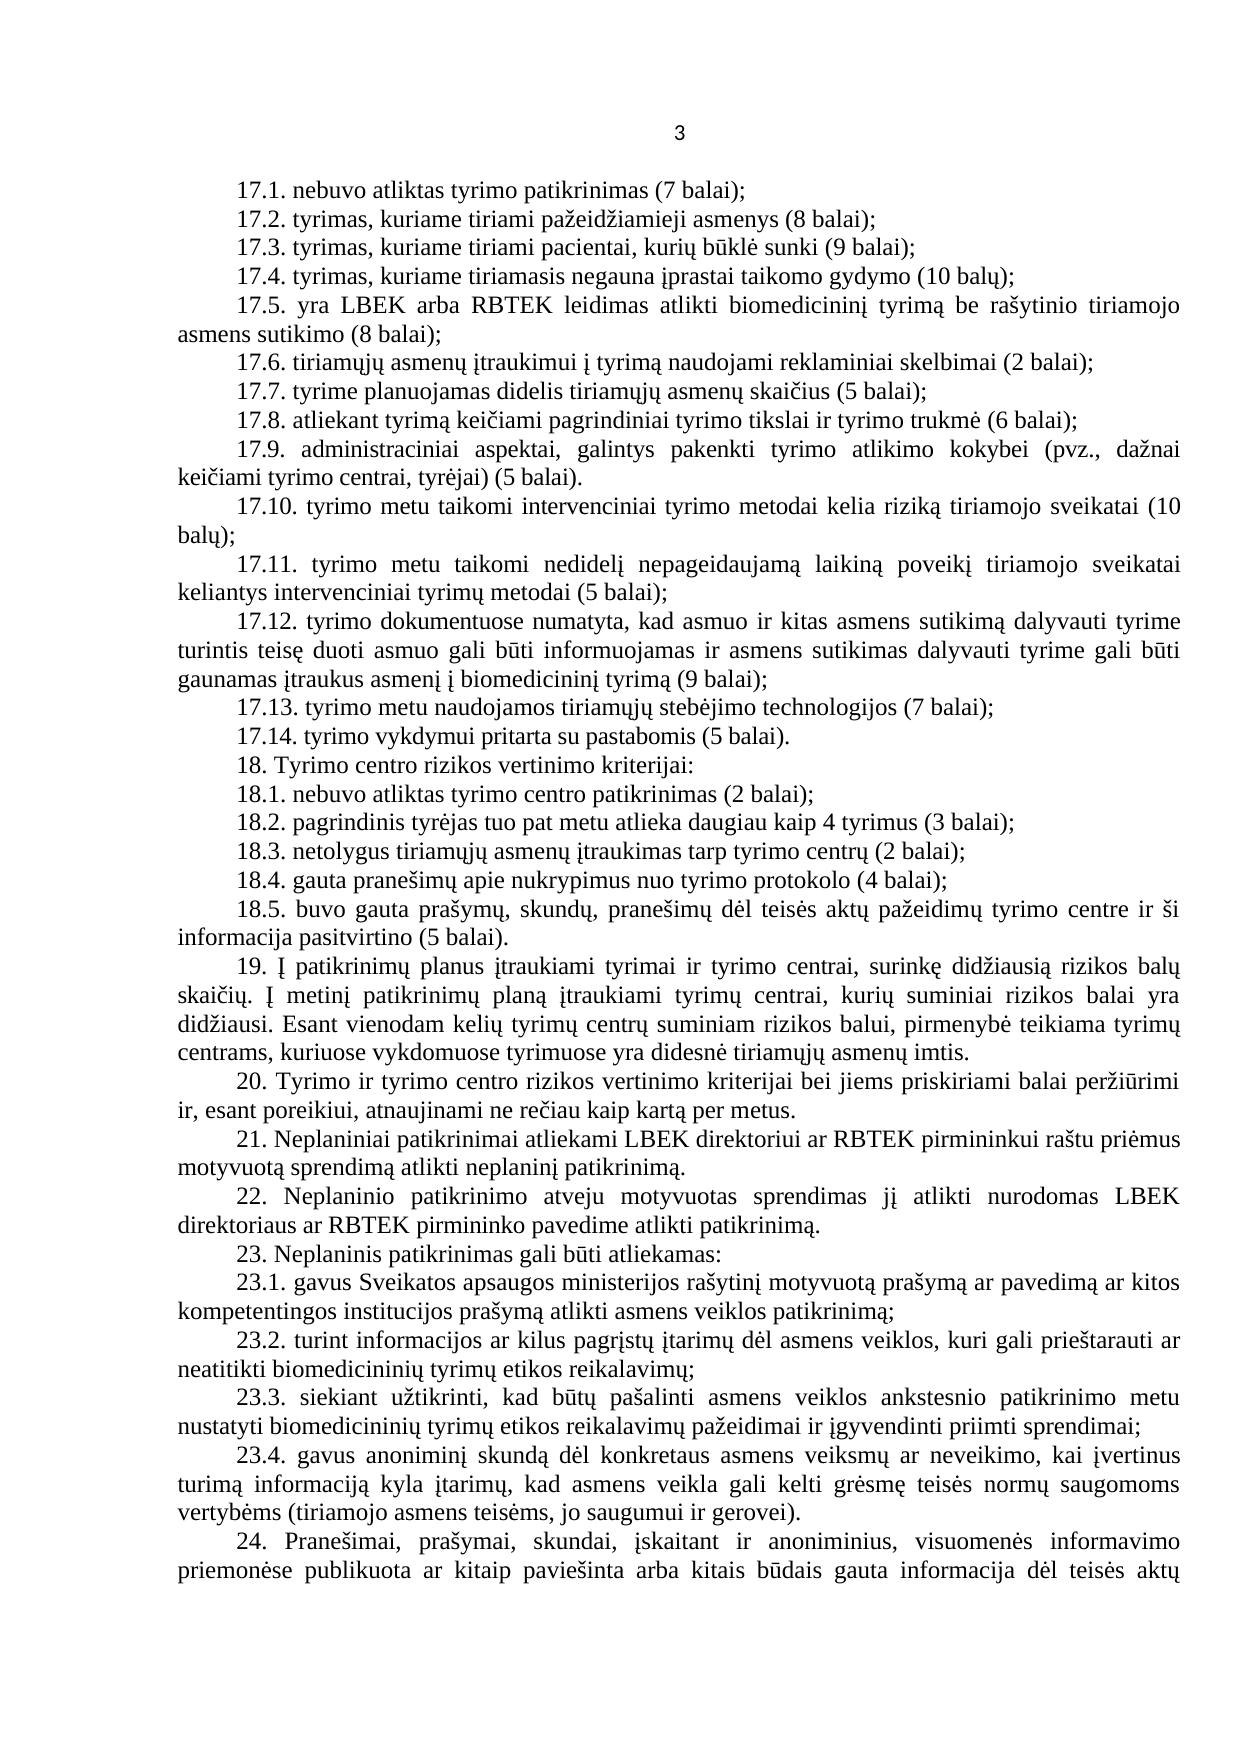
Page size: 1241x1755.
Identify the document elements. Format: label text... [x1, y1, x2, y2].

text 17.8. atliekant tyrimą keičiami pagrindiniai tyrimo tikslai ir tyrimo trukmė (6 balai); [177, 405, 1181, 434]
text 17.10. tyrimo metu taikomi intervenciniai tyrimo metodai kelia riziką tiriamojo sveikatai (10 balų); [177, 491, 1181, 549]
text 17.3. tyrimas, kuriame tiriami pacientai, kurių būklė sunki (9 balai); [177, 232, 1181, 261]
text 23.2. turint informacijos ar kilus pagrįstų įtarimų dėl asmens veiklos, kuri gali prieštarauti ar neatitikti biomedicininių tyrimų etikos reikalavimų; [177, 1325, 1181, 1382]
text 18.4. gauta pranešimų apie nukrypimus nuo tyrimo protokolo (4 balai); [177, 865, 1181, 894]
text 20. Tyrimo ir tyrimo centro rizikos vertinimo kriterijai bei jiems priskiriami balai peržiūrimi ir, esant poreikiui, atnaujinami ne rečiau kaip kartą per metus. [177, 1066, 1181, 1124]
text 23. Neplaninis patikrinimas gali būti atliekamas: [177, 1239, 1181, 1267]
text 21. Neplaniniai patikrinimai atliekami LBEK direktoriui ar RBTEK pirmininkui raštu priėmus motyvuotą sprendimą atlikti neplaninį patikrinimą. [177, 1124, 1181, 1181]
text 17.14. tyrimo vykdymui pritarta su pastabomis (5 balai). [177, 721, 1181, 750]
text 18.5. buvo gauta prašymų, skundų, pranešimų dėl teisės aktų pažeidimų tyrimo centre ir ši informacija pasitvirtino (5 balai). [177, 894, 1181, 951]
text 17.7. tyrime planuojamas didelis tiriamųjų asmenų skaičius (5 balai); [177, 376, 1181, 405]
text 23.4. gavus anoniminį skundą dėl konkretaus asmens veiksmų ar neveikimo, kai įvertinus turimą informaciją kyla įtarimų, kad asmens veikla gali kelti grėsmę teisės normų saugomoms vertybėms (tiriamojo asmens teisėms, jo saugumui ir gerovei). [177, 1440, 1181, 1526]
text 17.2. tyrimas, kuriame tiriami pažeidžiamieji asmenys (8 balai); [177, 204, 1181, 232]
text 24. Pranešimai, prašymai, skundai, įskaitant ir anoniminius, visuomenės informavimo priemonėse publikuota ar kitaip paviešinta arba kitais būdais gauta informacija dėl teisės aktų [177, 1526, 1181, 1584]
text 22. Neplaninio patikrinimo atveju motyvuotas sprendimas jį atlikti nurodomas LBEK direktoriaus ar RBTEK pirmininko pavedime atlikti patikrinimą. [177, 1181, 1181, 1239]
text 23.3. siekiant užtikrinti, kad būtų pašalinti asmens veiklos ankstesnio patikrinimo metu nustatyti biomedicininių tyrimų etikos reikalavimų pažeidimai ir įgyvendinti priimti sprendimai; [177, 1382, 1181, 1440]
text 23.1. gavus Sveikatos apsaugos ministerijos rašytinį motyvuotą prašymą ar pavedimą ar kitos kompetentingos institucijos prašymą atlikti asmens veiklos patikrinimą; [177, 1267, 1181, 1325]
text 17.12. tyrimo dokumentuose numatyta, kad asmuo ir kitas asmens sutikimą dalyvauti tyrime turintis teisę duoti asmuo gali būti informuojamas ir asmens sutikimas dalyvauti tyrime gali būti gaunamas įtraukus asmenį į biomedicininį tyrimą (9 balai); [177, 606, 1181, 692]
text 17.4. tyrimas, kuriame tiriamasis negauna įprastai taikomo gydymo (10 balų); [177, 261, 1181, 290]
text 18.2. pagrindinis tyrėjas tuo pat metu atlieka daugiau kaip 4 tyrimus (3 balai); [177, 807, 1181, 836]
text 19. Į patikrinimų planus įtraukiami tyrimai ir tyrimo centrai, surinkę didžiausią rizikos balų skaičių. Į metinį patikrinimų planą įtraukiami tyrimų centrai, kurių suminiai rizikos balai yra didžiausi. Esant vienodam kelių tyrimų centrų suminiam rizikos balui, pirmenybė teikiama tyrimų centrams, kuriuose vykdomuose tyrimuose yra didesnė tiriamųjų asmenų imtis. [177, 951, 1181, 1066]
text 17.13. tyrimo metu naudojamos tiriamųjų stebėjimo technologijos (7 balai); [177, 692, 1181, 721]
text 18.3. netolygus tiriamųjų asmenų įtraukimas tarp tyrimo centrų (2 balai); [177, 836, 1181, 865]
text 17.1. nebuvo atliktas tyrimo patikrinimas (7 balai); [177, 175, 1181, 204]
text 17.9. administraciniai aspektai, galintys pakenkti tyrimo atlikimo kokybei (pvz., dažnai keičiami tyrimo centrai, tyrėjai) (5 balai). [177, 434, 1181, 491]
text 17.5. yra LBEK arba RBTEK leidimas atlikti biomedicininį tyrimą be rašytinio tiriamojo asmens sutikimo (8 balai); [177, 290, 1181, 347]
text 17.6. tiriamųjų asmenų įtraukimui į tyrimą naudojami reklaminiai skelbimai (2 balai); [177, 347, 1181, 376]
text 18. Tyrimo centro rizikos vertinimo kriterijai: [177, 750, 1181, 779]
text 17.11. tyrimo metu taikomi nedidelį nepageidaujamą laikiną poveikį tiriamojo sveikatai keliantys intervenciniai tyrimų metodai (5 balai); [177, 549, 1181, 606]
text 18.1. nebuvo atliktas tyrimo centro patikrinimas (2 balai); [177, 779, 1181, 807]
